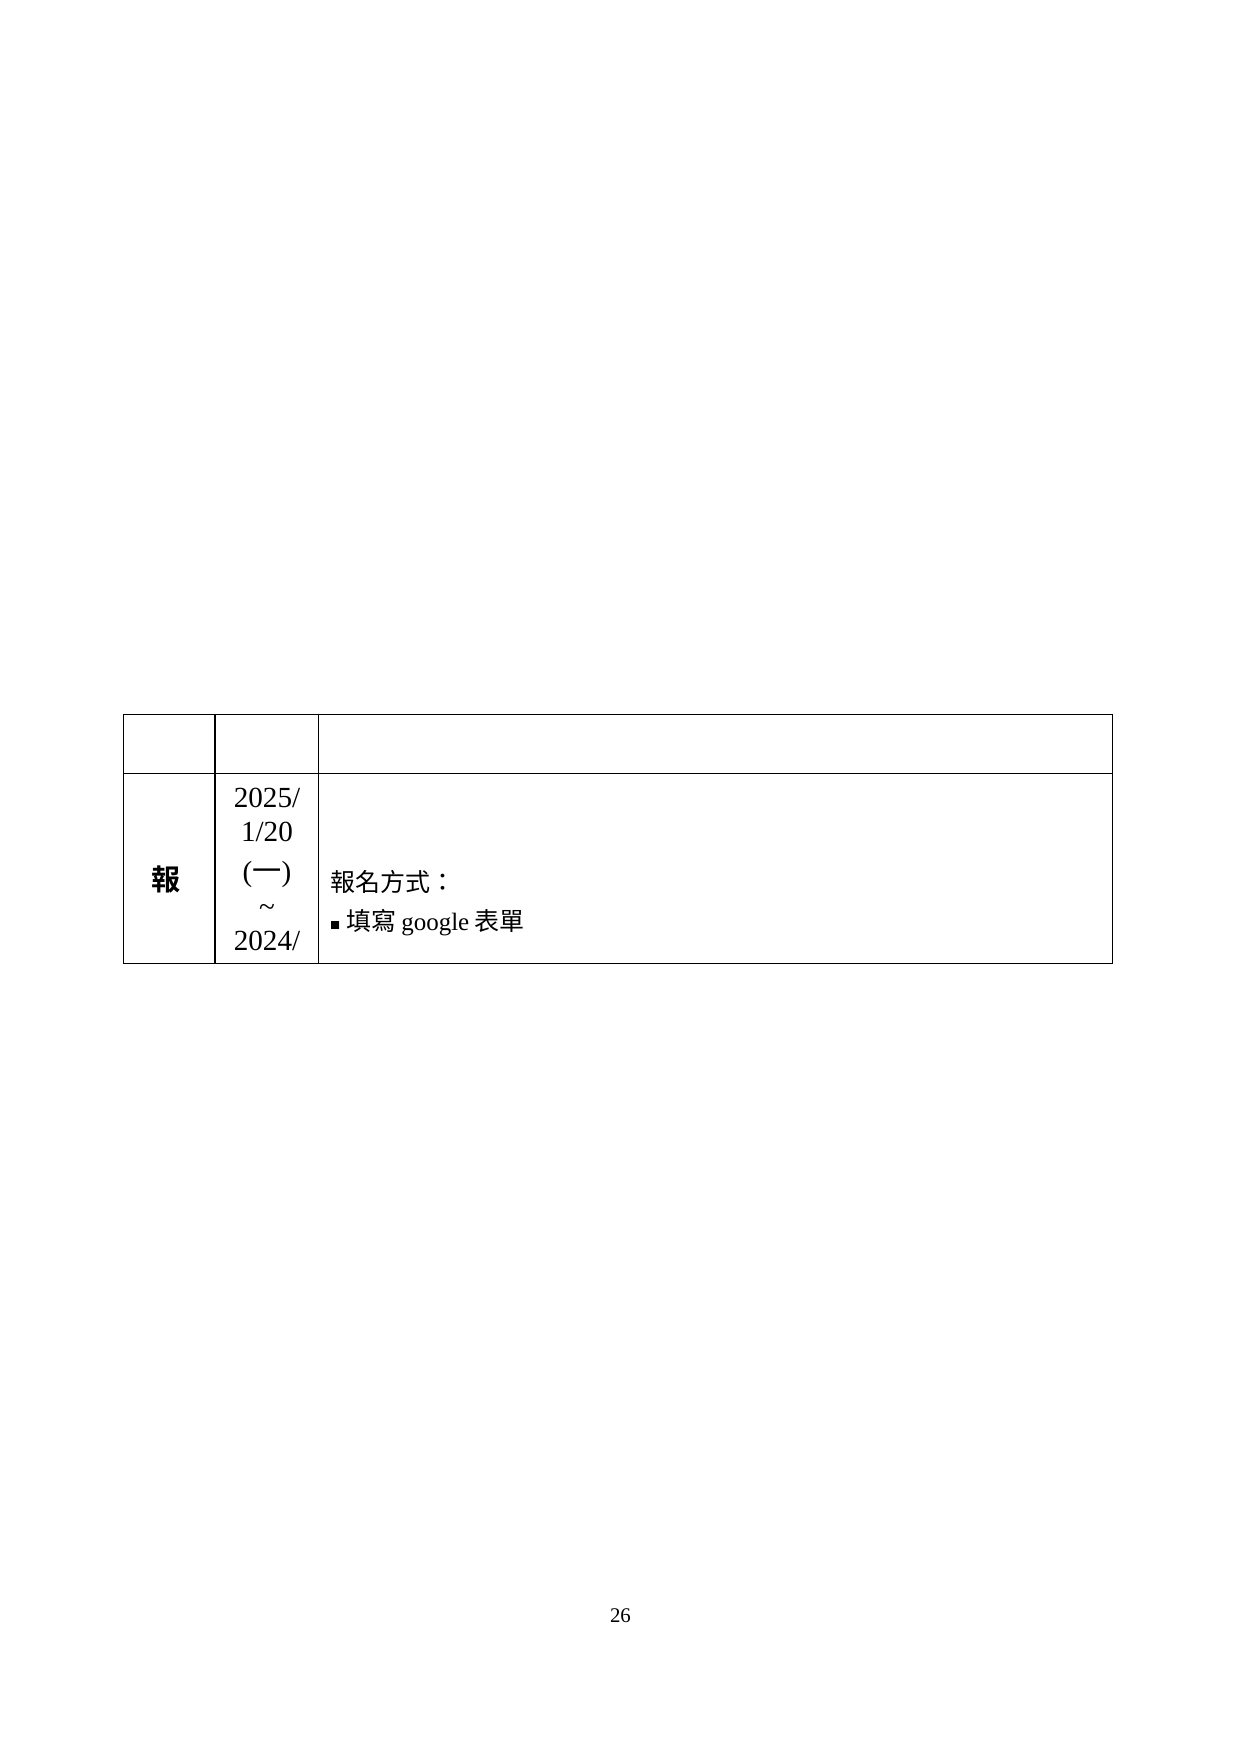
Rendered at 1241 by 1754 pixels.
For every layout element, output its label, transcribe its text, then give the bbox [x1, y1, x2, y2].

table_header [124, 715, 214, 773]
table_cell 2025/1/20 (一) ~ 2024/ [216, 774, 318, 962]
table_header [216, 715, 318, 773]
table_cell 報 [124, 774, 214, 962]
table_header [319, 715, 1112, 773]
table_cell 報名方式： ■ 填寫google表單 [319, 774, 1112, 962]
